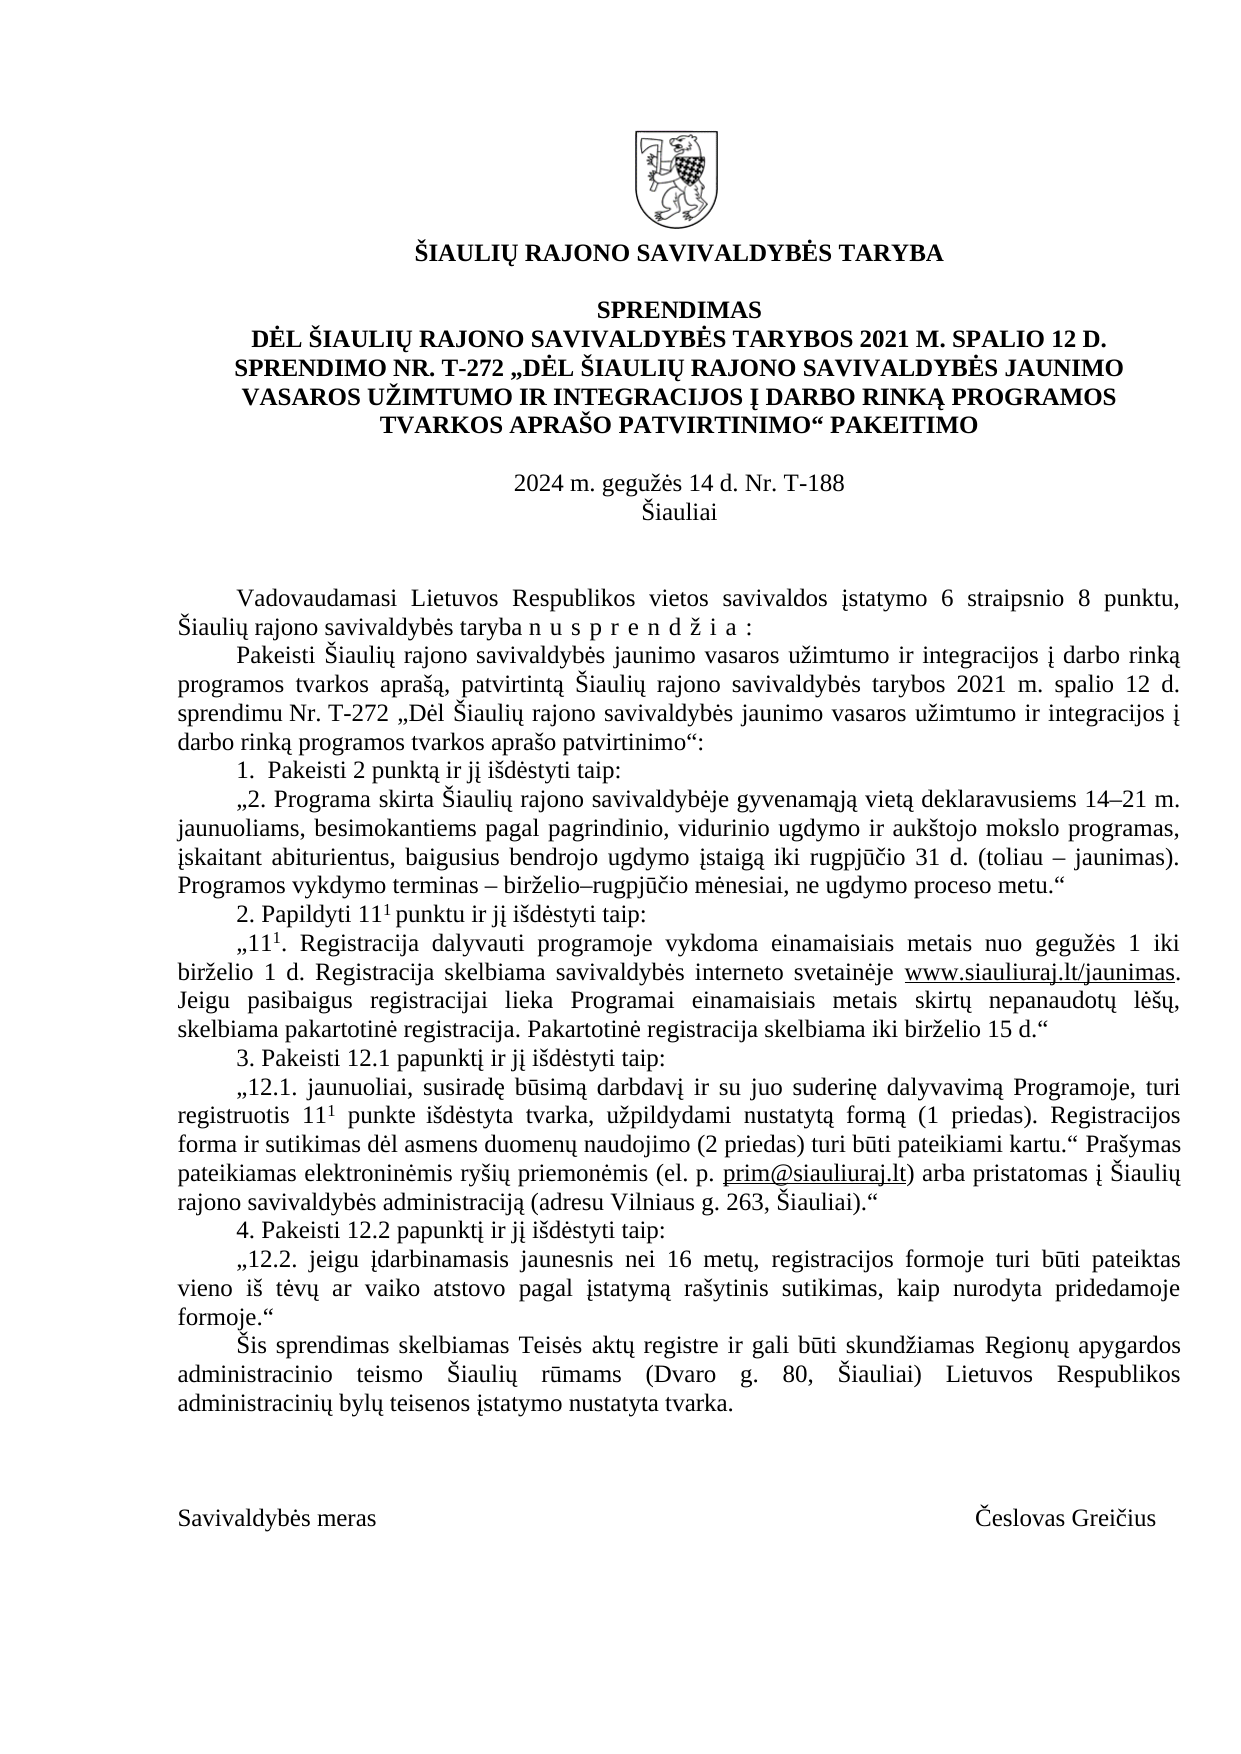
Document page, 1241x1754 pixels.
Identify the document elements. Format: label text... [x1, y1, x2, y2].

text „12.2. jeigu įdarbinamasis jaunesnis nei 16 metų, registracijos formoje turi būti pateiktas vieno iš tėvų ar vaiko atstovo pagal įstatymą rašytinis sutikimas, kaip nurodyta pridedamoje formoje.“ [177, 1244, 1181, 1331]
text „2. Programa skirta Šiaulių rajono savivaldybėje gyvenamąją vietą deklaravusiems 14–21 m. jaunuoliams, besimokantiems pagal pagrindinio, vidurinio ugdymo ir aukštojo mokslo programas, įskaitant abiturientus, baigusius bendrojo ugdymo įstaigą iki rugpjūčio 31 d. (toliau – jaunimas). Programos vykdymo terminas – birželio–rugpjūčio mėnesiai, ne ugdymo proceso metu.“ [177, 784, 1181, 899]
text SPRENDIMAS [177, 296, 1181, 324]
text 2024 m. gegužės 14 d. Nr. T-188 [177, 468, 1181, 497]
text 3. Pakeisti 12.1 papunktį ir jį išdėstyti taip: [236, 1043, 1181, 1072]
text Pakeisti Šiaulių rajono savivaldybės jaunimo vasaros užimtumo ir integracijos į darbo rinką programos tvarkos aprašą, patvirtintą Šiaulių rajono savivaldybės tarybos 2021 m. spalio 12 d. sprendimu Nr. T-272 „Dėl Šiaulių rajono savivaldybės jaunimo vasaros užimtumo ir integracijos į darbo rinką programos tvarkos aprašo patvirtinimo“: [177, 641, 1181, 756]
text 4. Pakeisti 12.2 papunktį ir jį išdėstyti taip: [177, 1216, 1181, 1244]
text 1. Pakeisti 2 punktą ir jį išdėstyti taip: [177, 756, 1181, 784]
text ŠIAULIŲ RAJONO SAVIVALDYBĖS TARYBA [177, 238, 1181, 267]
text Savivaldybės meras Česlovas Greičius [177, 1503, 1181, 1532]
text 2. Papildyti 111 punktu ir jį išdėstyti taip: [177, 899, 1181, 928]
text „12.1. jaunuoliai, susiradę būsimą darbdavį ir su juo suderinę dalyvavimą Programoje, turi registruotis 111 punkte išdėstyta tvarka, užpildydami nustatytą formą (1 priedas). Registracijos forma ir sutikimas dėl asmens duomenų naudojimo (2 priedas) turi būti pateikiami kartu.“ Prašymas pateikiamas elektroninėmis ryšių priemonėmis (el. p. prim@siauliuraj.lt) arba pristatomas į Šiaulių rajono savivaldybės administraciją (adresu Vilniaus g. 263, Šiauliai).“ [177, 1072, 1181, 1216]
text Vadovaudamasi Lietuvos Respublikos vietos savivaldos įstatymo 6 straipsnio 8 punktu, Šiaulių rajono savivaldybės taryba nusprendžia: [177, 583, 1181, 641]
text Šiauliai [177, 497, 1181, 526]
text DĖL ŠIAULIŲ RAJONO SAVIVALDYBĖS TARYBOS 2021 M. SPALIO 12 D. SPRENDIMO NR. T-272 „DĖL ŠIAULIŲ RAJONO SAVIVALDYBĖS JAUNIMO VASAROS UŽIMTUMO IR INTEGRACIJOS Į DARBO RINKĄ PROGRAMOS TVARKOS APRAŠO PATVIRTINIMO“ PAKEITIMO [177, 324, 1181, 439]
text „111. Registracija dalyvauti programoje vykdoma einamaisiais metais nuo gegužės 1 iki birželio 1 d. Registracija skelbiama savivaldybės interneto svetainėje www.siauliuraj.lt/jaunimas. Jeigu pasibaigus registracijai lieka Programai einamaisiais metais skirtų nepanaudotų lėšų, skelbiama pakartotinė registracija. Pakartotinė registracija skelbiama iki birželio 15 d.“ [177, 928, 1181, 1043]
text Šis sprendimas skelbiamas Teisės aktų registre ir gali būti skundžiamas Regionų apygardos administracinio teismo Šiaulių rūmams (Dvaro g. 80, Šiauliai) Lietuvos Respublikos administracinių bylų teisenos įstatymo nustatyta tvarka. [177, 1331, 1181, 1417]
